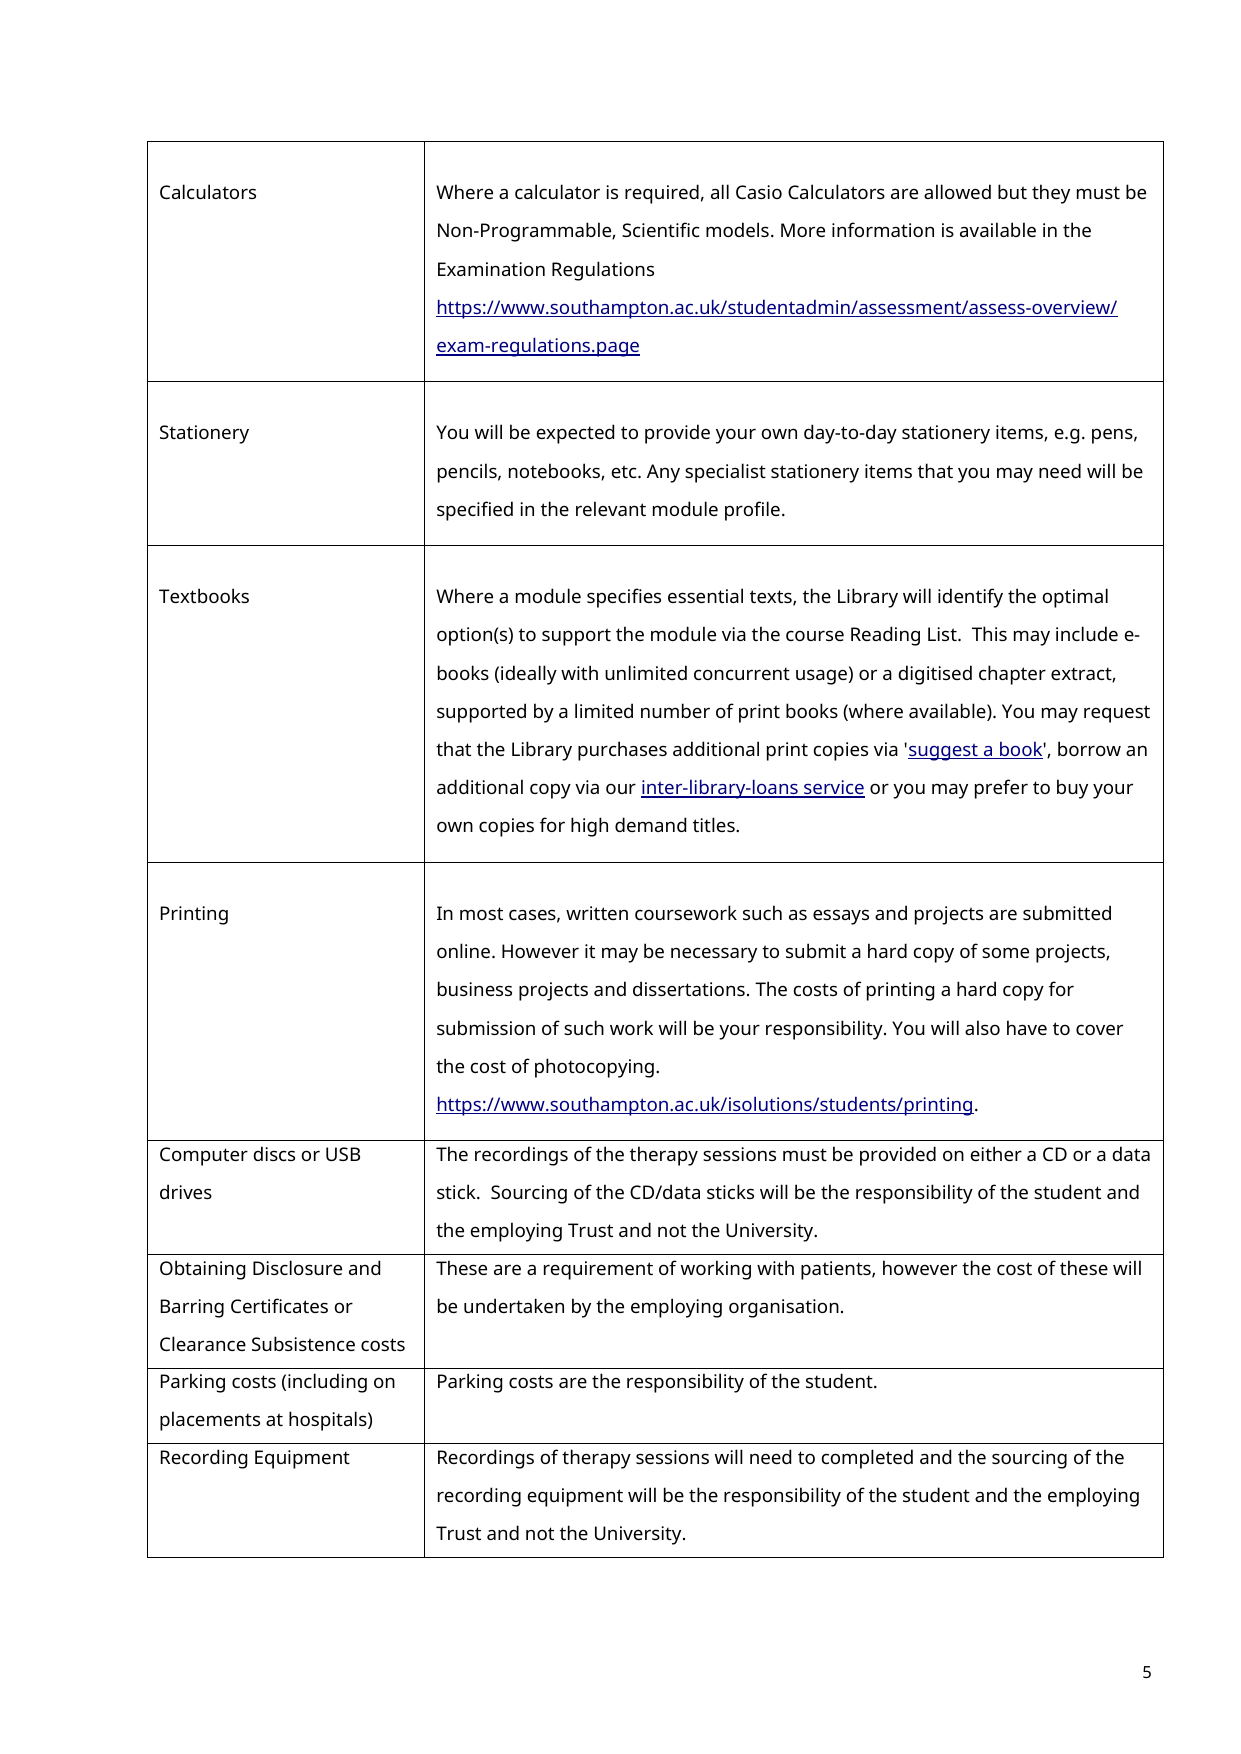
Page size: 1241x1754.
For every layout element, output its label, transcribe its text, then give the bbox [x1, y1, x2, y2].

table_cell Recording Equipment [148, 1444, 424, 1557]
table_cell These are a requirement of working with patients, however the cost of these will be undertaken by the employing organisation. [425, 1255, 1163, 1367]
table_cell Stationery [148, 382, 424, 545]
table_cell Obtaining Disclosure and Barring Certificates or Clearance Subsistence costs [148, 1255, 424, 1367]
table_cell Textbooks [148, 546, 424, 862]
table_cell You will be expected to provide your own day-to-day stationery items, e.g. pens, pencils, notebooks, etc. Any specialist stationery items that you may need will be specified in the relevant module profile. [425, 382, 1163, 545]
table_cell Where a calculator is required, all Casio Calculators are allowed but they must be Non-Programmable, Scientific models. More information is available in the Examination Regulations https://www.southampton.ac.uk/studentadmin/assessment/assess-overview/exam-regulations.page [425, 142, 1163, 381]
table_cell Calculators [148, 142, 424, 381]
table_cell In most cases, written coursework such as essays and projects are submitted online. However it may be necessary to submit a hard copy of some projects, business projects and dissertations. The costs of printing a hard copy for submission of such work will be your responsibility. You will also have to cover the cost of photocopying. https://www.southampton.ac.uk/isolutions/students/printing. [425, 863, 1163, 1140]
table_cell Printing [148, 863, 424, 1140]
table_cell Parking costs (including on placements at hospitals) [148, 1369, 424, 1443]
table_cell Where a module specifies essential texts, the Library will identify the optimal option(s) to support the module via the course Reading List. This may include e-books (ideally with unlimited concurrent usage) or a digitised chapter extract, supported by a limited number of print books (where available). You may request that the Library purchases additional print copies via 'suggest a book', borrow an additional copy via our inter-library-loans service or you may prefer to buy your own copies for high demand titles. [425, 546, 1163, 862]
table_cell Parking costs are the responsibility of the student. [425, 1369, 1163, 1443]
table_cell The recordings of the therapy sessions must be provided on either a CD or a data stick. Sourcing of the CD/data sticks will be the responsibility of the student and the employing Trust and not the University. [425, 1141, 1163, 1254]
table_cell Computer discs or USB drives [148, 1141, 424, 1254]
table_cell Recordings of therapy sessions will need to completed and the sourcing of the recording equipment will be the responsibility of the student and the employing Trust and not the University. [425, 1444, 1163, 1557]
